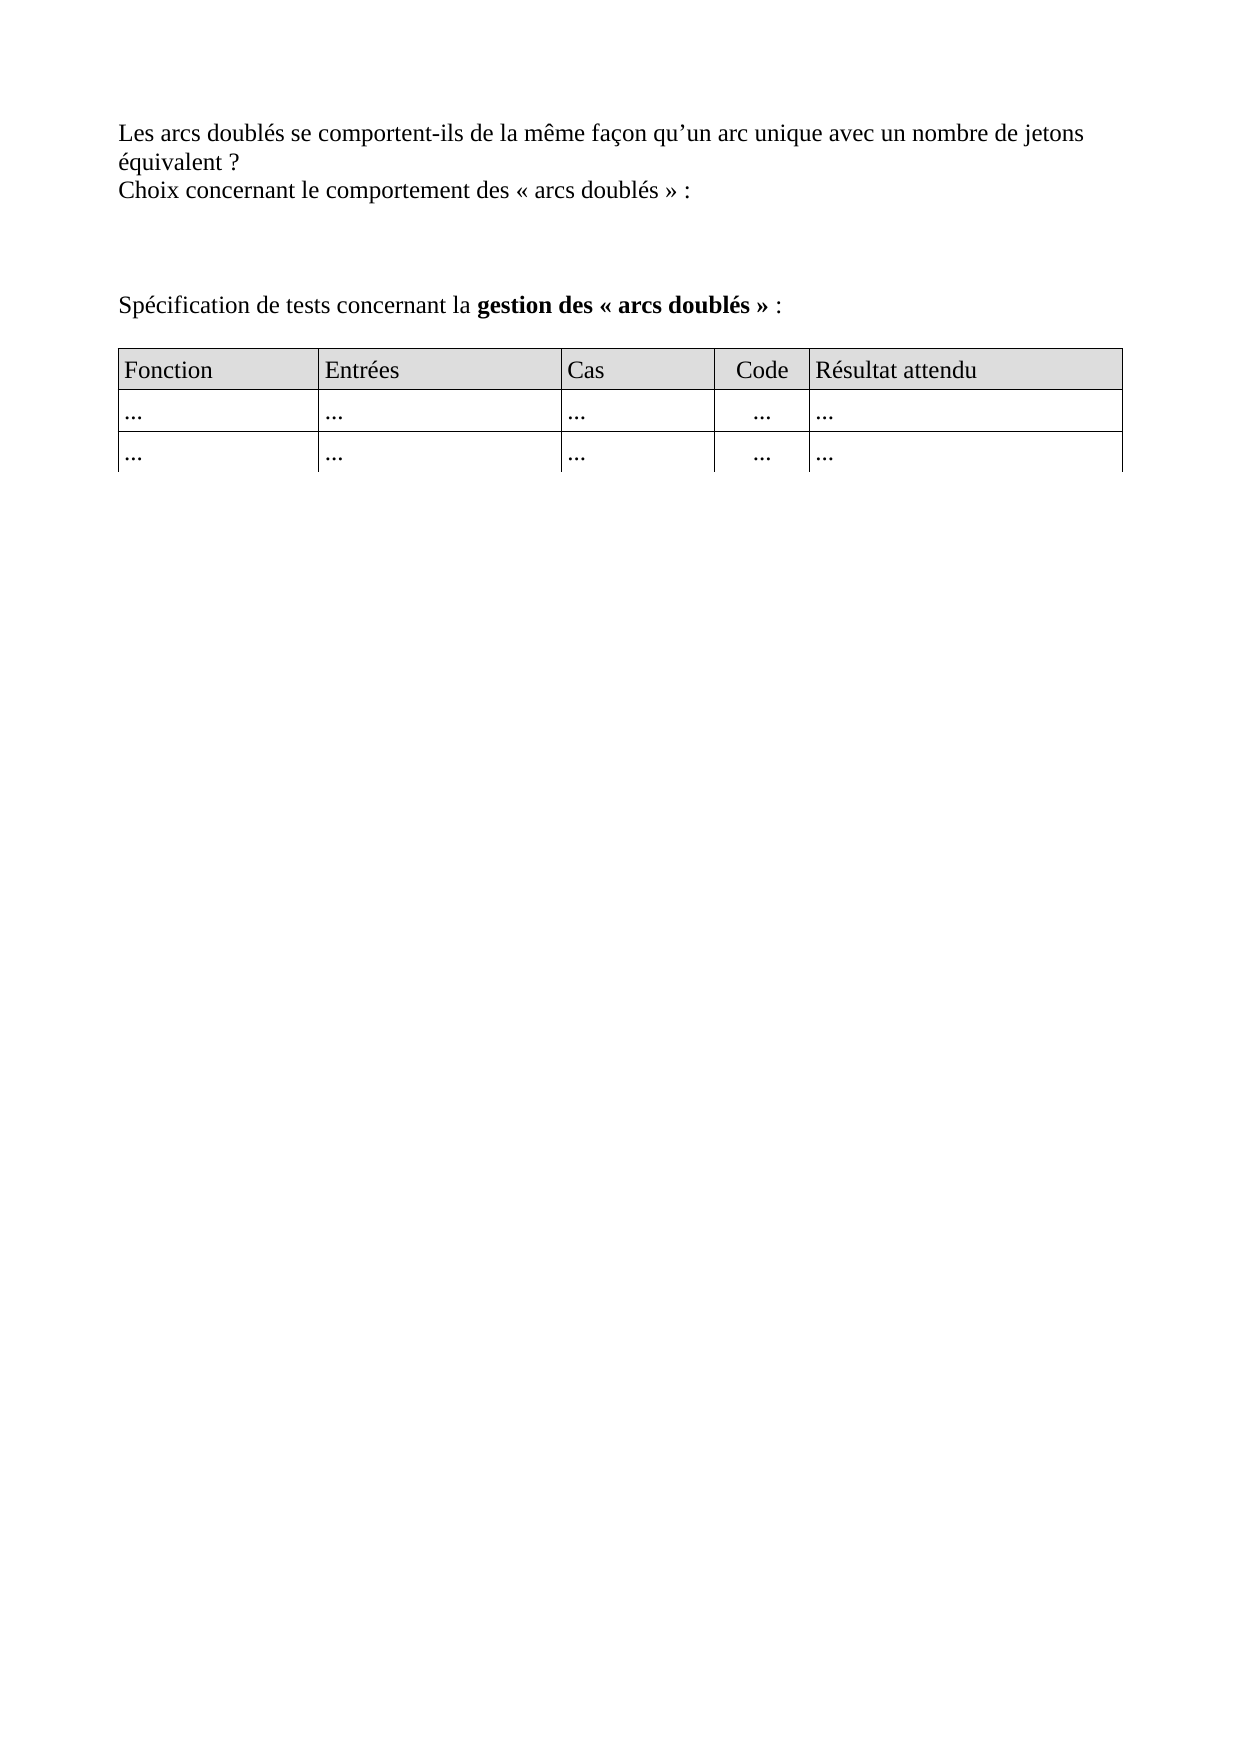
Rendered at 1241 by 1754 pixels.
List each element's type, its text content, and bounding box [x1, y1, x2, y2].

table_cell ... [810, 432, 1122, 472]
table_header Entrées [319, 349, 561, 389]
table_header Fonction [119, 349, 318, 389]
table_cell ... [562, 390, 714, 431]
table_cell ... [319, 432, 561, 472]
table_header Résultat attendu [810, 349, 1122, 389]
table_header Code [715, 349, 809, 389]
text Choix concernant le comportement des « arcs doublés » : [118, 176, 1122, 204]
table_header Cas [562, 349, 714, 389]
table_cell ... [119, 390, 318, 431]
table_cell ... [715, 432, 809, 472]
text Les arcs doublés se comportent-ils de la même façon qu’un arc unique avec un nombre de jetons [118, 118, 1122, 147]
table_cell ... [810, 390, 1122, 431]
table_cell ... [715, 390, 809, 431]
text Spécification de tests concernant la gestion des « arcs doublés » : [118, 291, 1122, 319]
table_cell ... [119, 432, 318, 472]
table_cell ... [562, 432, 714, 472]
table_cell ... [319, 390, 561, 431]
text équivalent ? [118, 147, 1122, 176]
